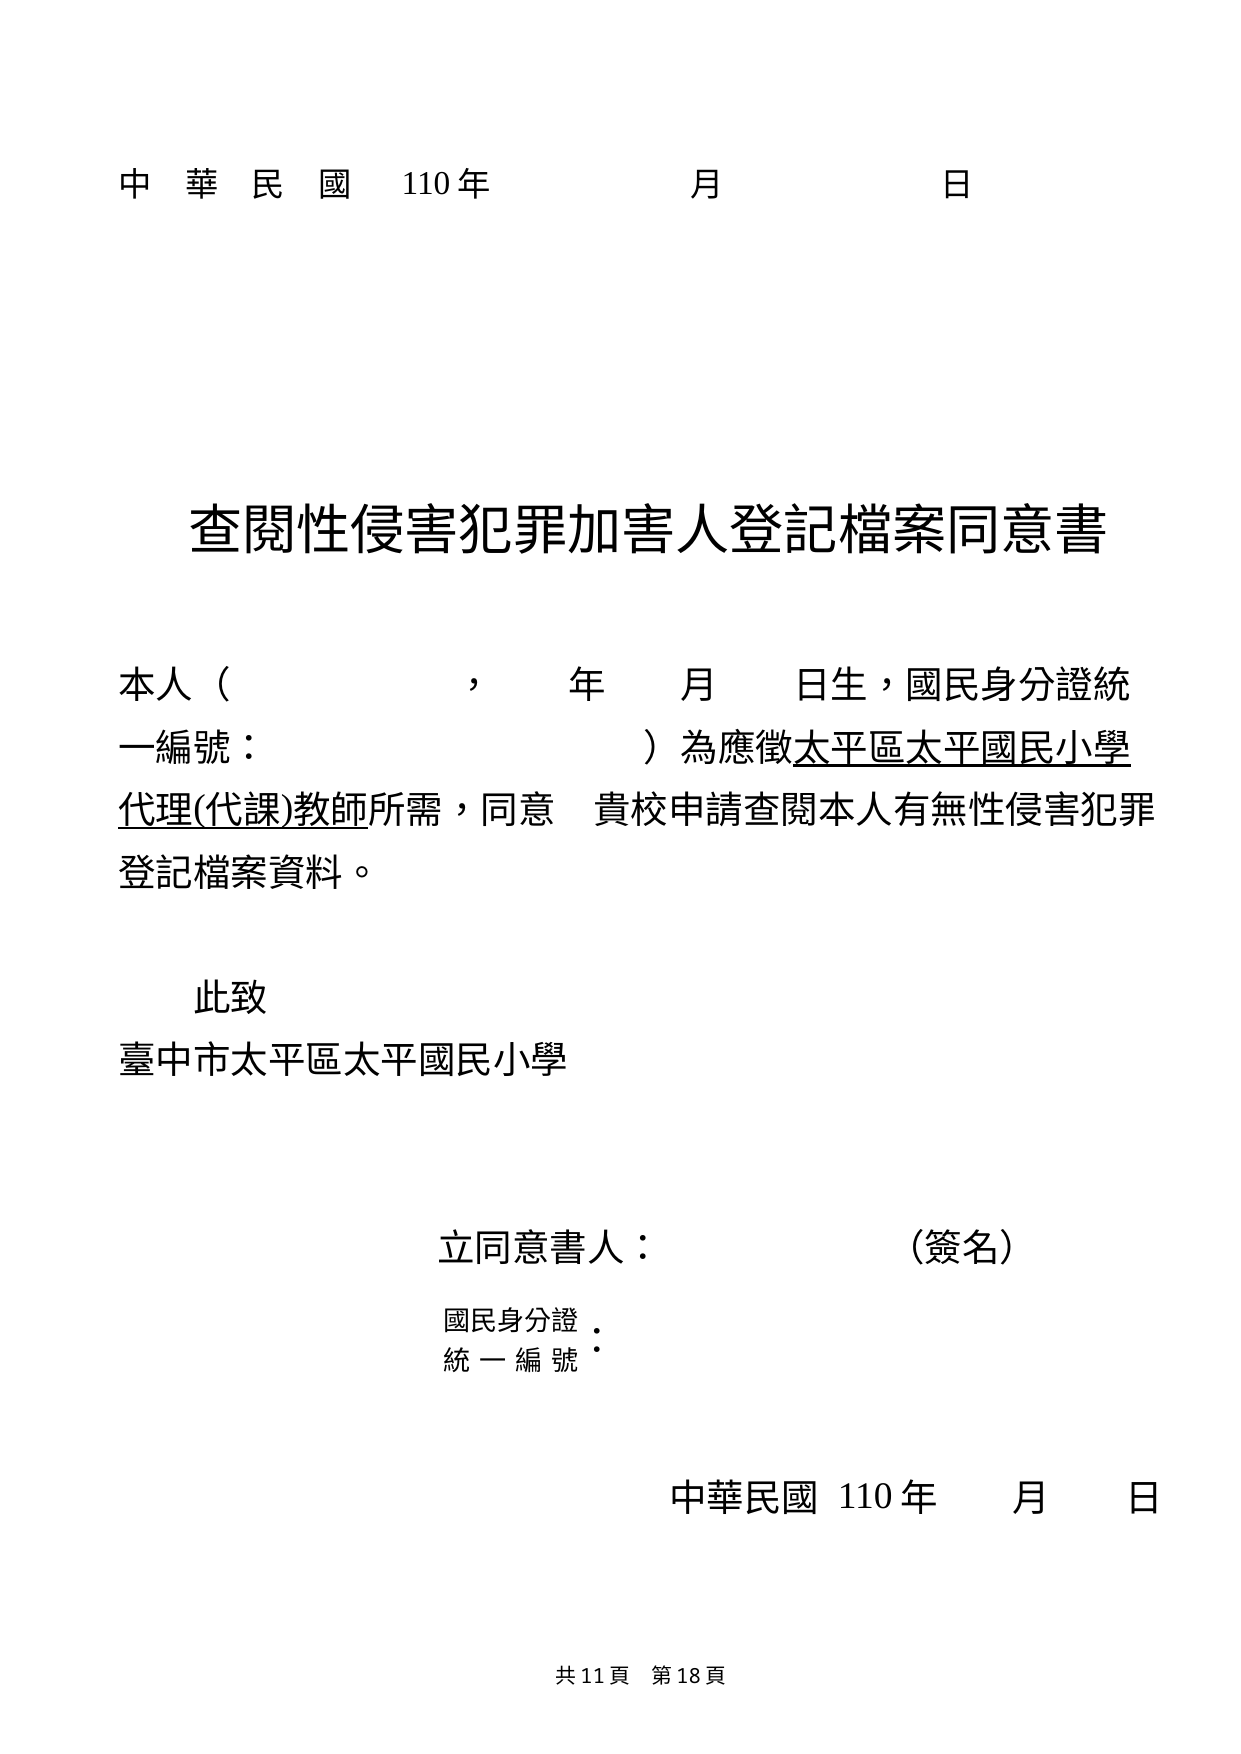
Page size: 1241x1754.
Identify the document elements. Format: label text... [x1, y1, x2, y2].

text 中華民國 110年 月 日 [118, 1453, 1162, 1516]
text 本人（ ， 年 月 日生，國民身分證統一編號： ）為應徵太平區太平國民小學代理(代課)教師所需，同意 貴校申請查閱本人有無性侵害犯罪登記檔案資料。 [118, 641, 1162, 891]
text 中 華 民 國 110年 月 日 [118, 141, 1162, 203]
text 立同意書人： （簽名） [118, 1203, 1162, 1266]
text 臺中市太平區太平國民小學 [118, 1016, 1162, 1078]
text 查閱性侵害犯罪加害人登記檔案同意書 [118, 453, 1178, 578]
text 國民身分證統一編號： [118, 1266, 1162, 1391]
text 此致 [118, 953, 1162, 1016]
